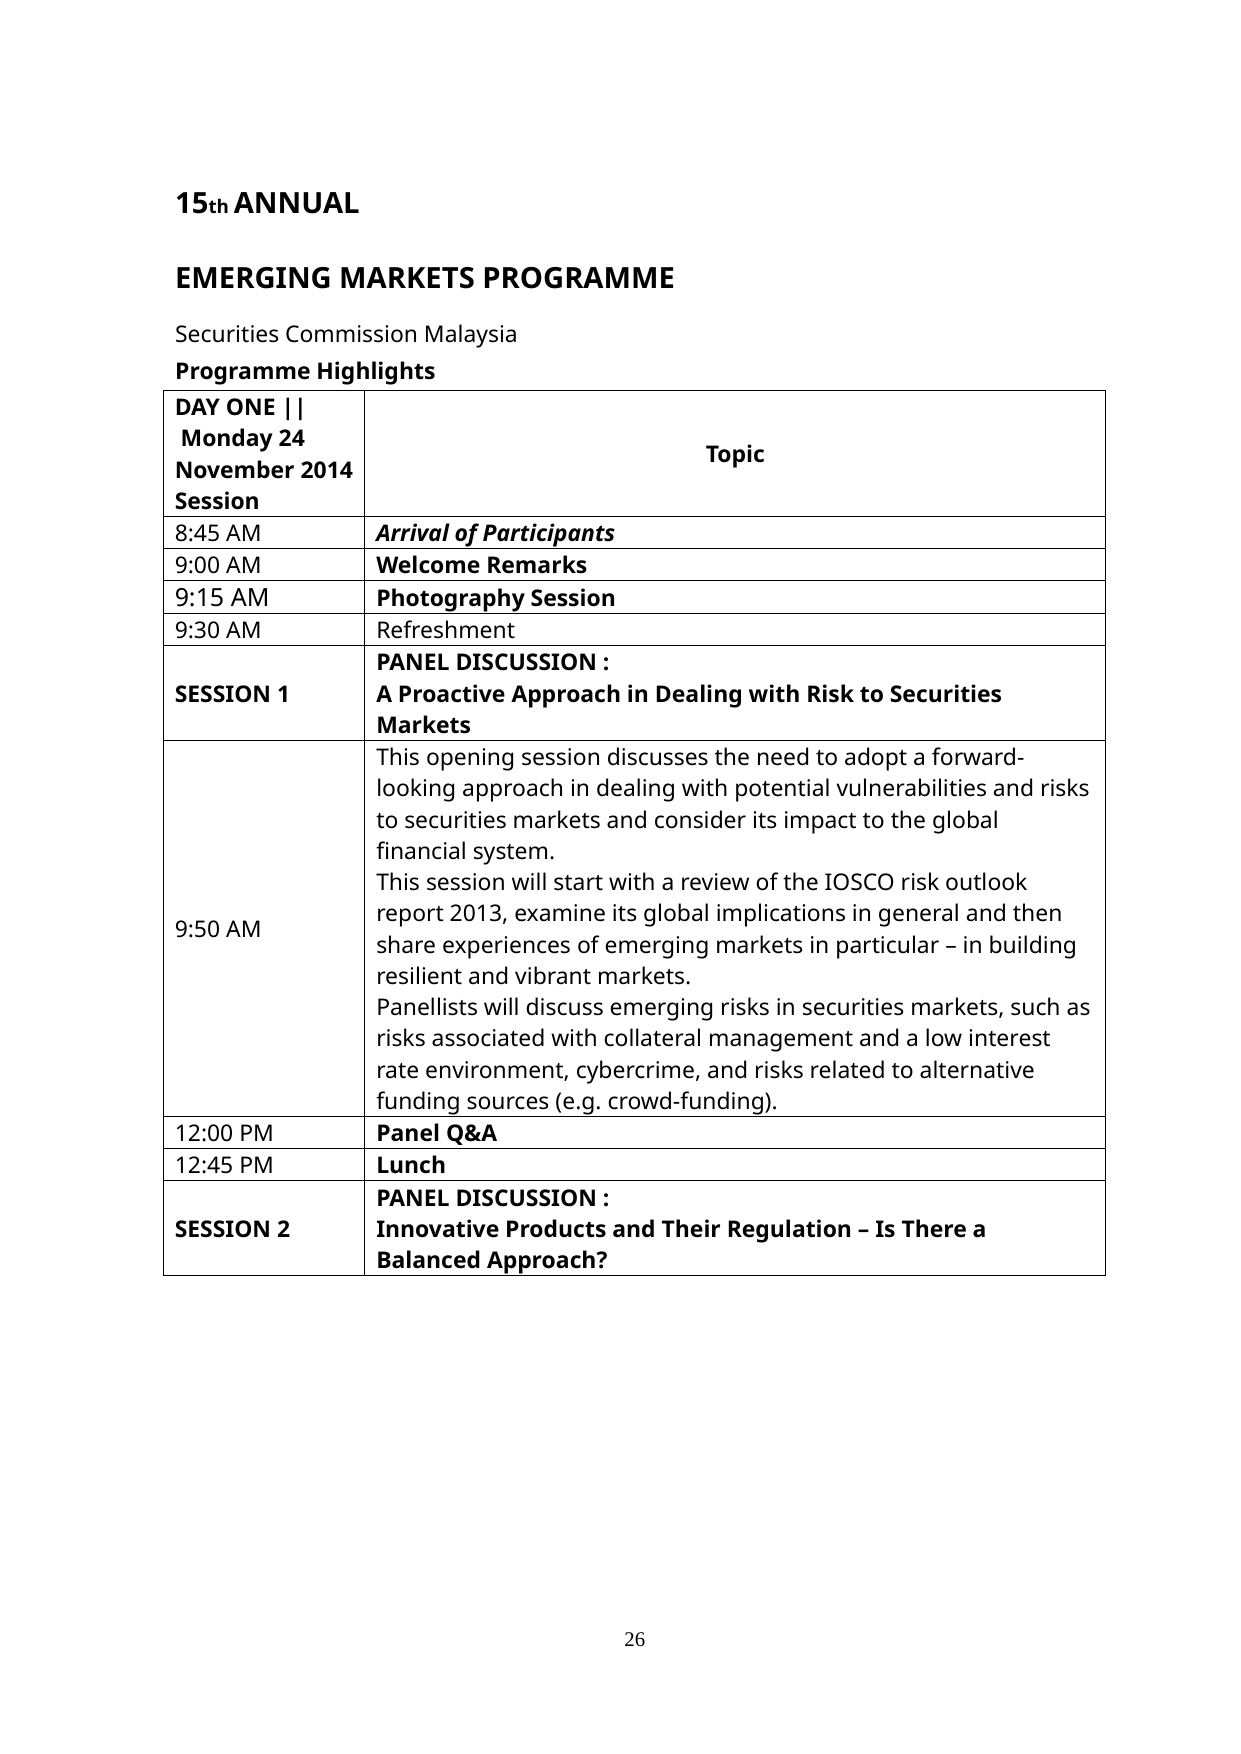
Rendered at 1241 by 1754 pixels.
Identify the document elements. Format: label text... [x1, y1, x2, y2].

text Securities Commission Malaysia [175, 314, 1094, 352]
table_header Topic [365, 391, 1105, 516]
table_cell Panel Q&A [365, 1117, 1105, 1148]
table_cell SESSION 1 [164, 646, 364, 739]
table_cell 12:45 PM [164, 1149, 364, 1180]
table_cell 12:00 PM [164, 1117, 364, 1148]
table_cell This opening session discusses the need to adopt a forward-looking approach in dealing with potential vulnerabilities and risks to securities markets and consider its impact to the global financial system. This session will start with a review of the IOSCO risk outlook report 2013, examine its global implications in general and then share experiences of emerging markets in particular – in building resilient and vibrant markets. Panellists will discuss emerging risks in securities markets, such as risks associated with collateral management and a low interest rate environment, cybercrime, and risks related to alternative funding sources (e.g. crowd-funding). [365, 741, 1105, 1116]
table_cell PANEL DISCUSSION : A Proactive Approach in Dealing with Risk to Securities Markets [365, 646, 1105, 739]
table_cell 9:15 AM [164, 581, 364, 612]
table_cell PANEL DISCUSSION : Innovative Products and Their Regulation – Is There a Balanced Approach? [365, 1181, 1105, 1275]
table_cell 9:50 AM [164, 741, 364, 1116]
text EMERGING MARKETS PROGRAMME [175, 239, 1094, 314]
table_cell 9:00 AM [164, 549, 364, 580]
table_cell 9:30 AM [164, 614, 364, 645]
text 15th ANNUAL [175, 164, 1094, 239]
table_cell SESSION 2 [164, 1181, 364, 1275]
table_header DAY ONE || Monday 24 November 2014 Session [164, 391, 364, 516]
table_cell 8:45 AM [164, 517, 364, 548]
table_cell Photography Session [365, 581, 1105, 612]
table_cell Arrival of Participants [365, 517, 1105, 548]
text Programme Highlights [175, 352, 1094, 389]
table_cell Refreshment [365, 614, 1105, 645]
table_cell Lunch [365, 1149, 1105, 1180]
table_cell Welcome Remarks [365, 549, 1105, 580]
